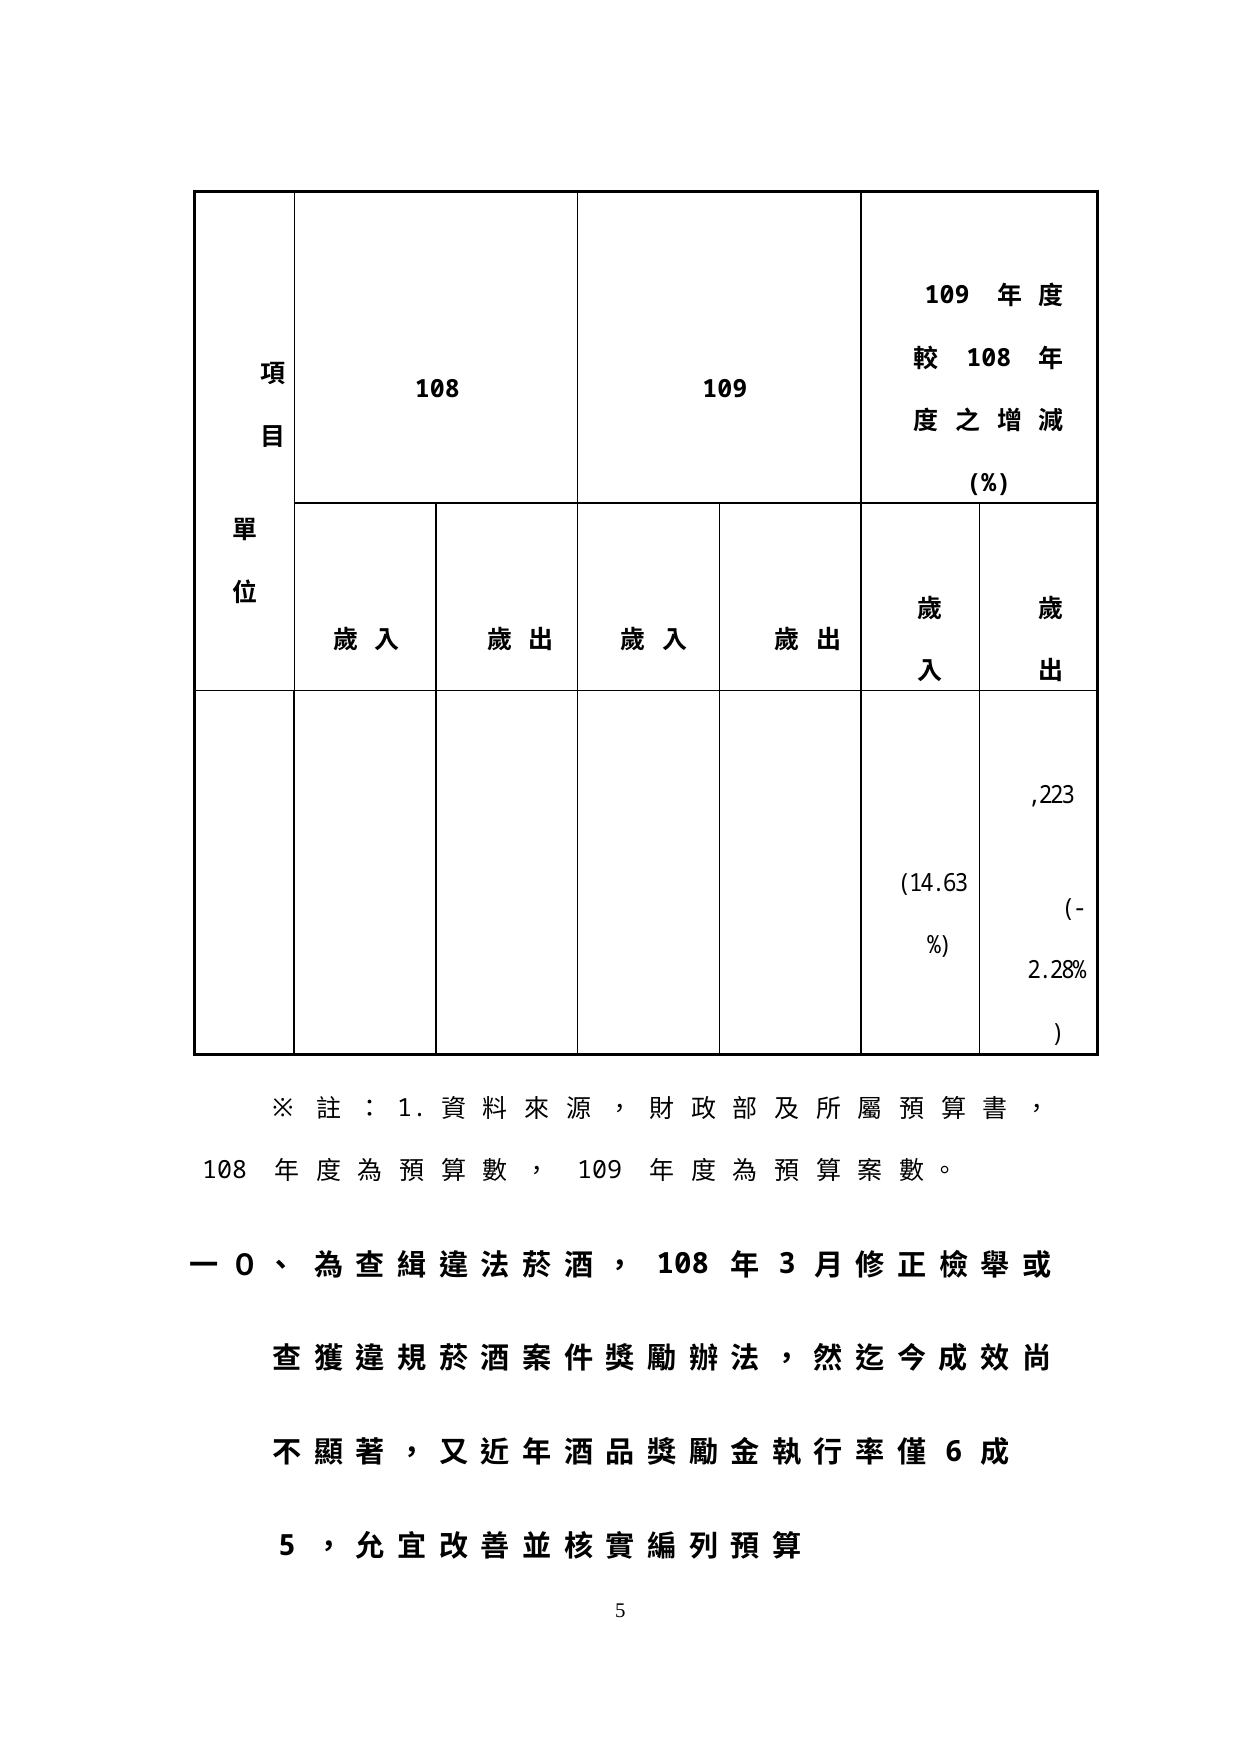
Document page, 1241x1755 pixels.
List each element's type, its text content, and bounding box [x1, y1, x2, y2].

table_header 項目 單位 [196, 193, 294, 689]
table_header 108 [295, 193, 577, 502]
table_cell 歲入 [862, 504, 979, 689]
table_cell ,223 (-2.28%) [980, 691, 1096, 1053]
table_header 109 [578, 193, 860, 502]
table_cell 歲入 [295, 504, 435, 689]
text 一０、為查緝違法菸酒，108年3月修正檢舉或查獲違規菸酒案件獎勵辦法，然迄今成效尚不顯著，又近年酒品獎勵金執行率僅6成5，允宜改善並核實編列預算 [183, 1189, 1058, 1564]
table_cell 歲出 [437, 504, 577, 689]
table_cell [437, 691, 577, 1053]
text ※註：1.資料來源，財政部及所屬預算書，108年度為預算數，109年度為預算案數。 [109, 1064, 1087, 1189]
table_cell [720, 691, 860, 1053]
table_header 109年度較108年度之增減(%) [862, 193, 1096, 502]
table_cell [196, 691, 293, 1053]
table_cell 歲出 [980, 504, 1096, 689]
table_cell 歲入 [578, 504, 719, 689]
table_cell 歲出 [720, 504, 860, 689]
table_cell (14.63%) [862, 691, 979, 1053]
table_cell [295, 691, 435, 1053]
table_cell [578, 691, 719, 1053]
